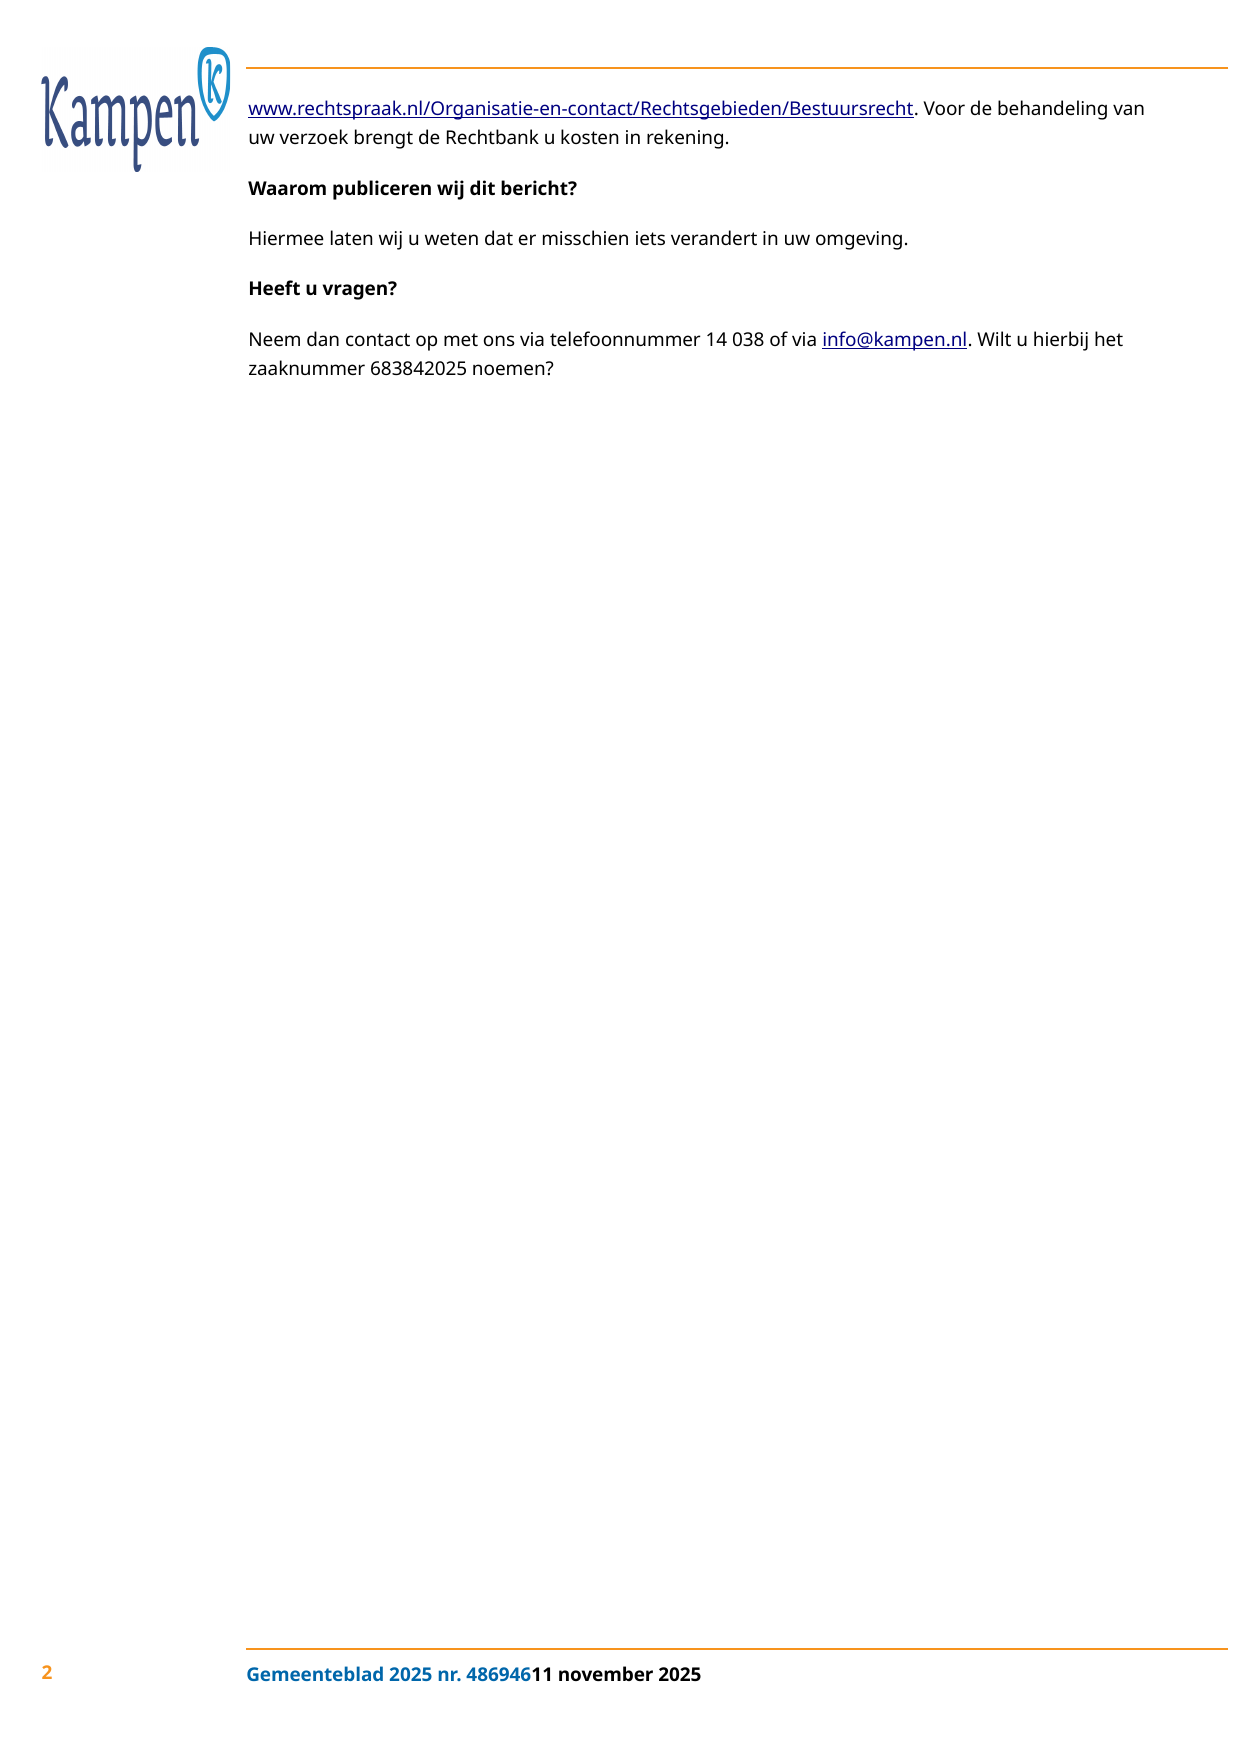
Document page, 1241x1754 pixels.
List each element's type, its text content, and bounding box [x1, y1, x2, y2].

text Heeft u vragen? [248, 276, 1152, 301]
picture [41, 47, 231, 172]
text Hiermee laten wij u weten dat er misschien iets verandert in uw omgeving. [248, 225, 1152, 251]
text Waarom publiceren wij dit bericht? [248, 175, 1152, 201]
text Neem dan contact op met ons via telefoonnummer 14 038 of via info@kampen.nl. Wilt u hierbij het zaaknummer 683842025 noemen? [248, 326, 1152, 381]
text www.rechtspraak.nl/Organisatie-en-contact/Rechtsgebieden/Bestuursrecht. Voor de behandeling van uw verzoek brengt de Rechtbank u kosten in rekening. [248, 95, 1152, 150]
